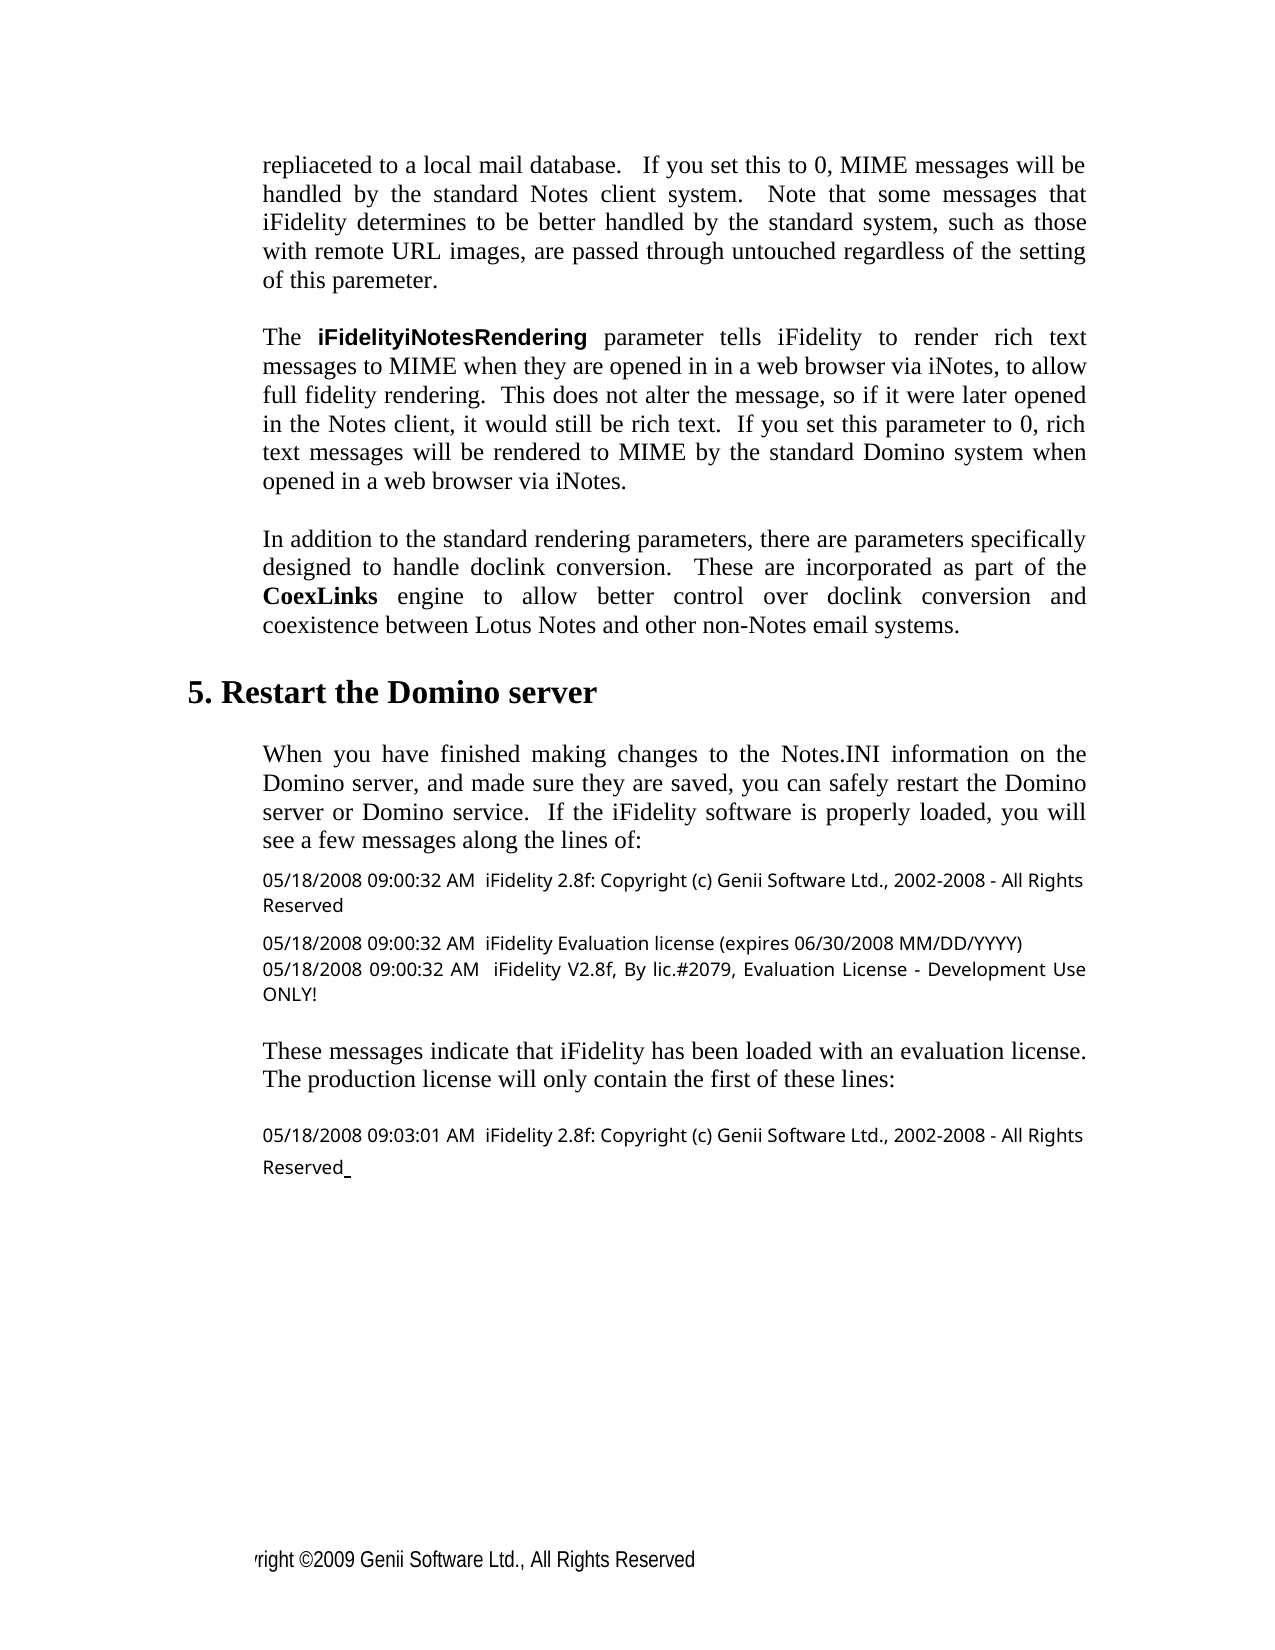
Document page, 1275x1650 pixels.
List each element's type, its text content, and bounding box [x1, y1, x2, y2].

text In addition to the standard rendering parameters, there are parameters specifically designed to handle doclink conversion. These are incorporated as part of the CoexLinks engine to allow better control over doclink conversion and coexistence between Lotus Notes and other non-Notes email systems. [262, 524, 1087, 639]
text When you have finished making changes to the Notes.INI information on the Domino server, and made sure they are saved, you can safely restart the Domino server or Domino service. If the iFidelity software is properly loaded, you will see a few messages along the lines of: [262, 739, 1087, 854]
text 5. Restart the Domino server [187, 672, 1087, 711]
text The iFidelityiNotesRendering parameter tells iFidelity to render rich text messages to MIME when they are opened in in a web browser via iNotes, to allow full fidelity rendering. This does not alter the message, so if it were later opened in the Notes client, it would still be rich text. If you set this parameter to 0, rich text messages will be rendered to MIME by the standard Domino system when opened in a web browser via iNotes. [262, 322, 1087, 495]
text 05/18/2008 09:00:32 AM iFidelity 2.8f: Copyright (c) Genii Software Ltd., 2002-2008 - All Rights Reserved [262, 867, 1087, 918]
text 05/18/2008 09:00:32 AM iFidelity Evaluation license (expires 06/30/2008 MM/DD/YYYY) [262, 930, 1087, 956]
text These messages indicate that iFidelity has been loaded with an evaluation license. The production license will only contain the first of these lines: [262, 1036, 1087, 1093]
text repliaceted to a local mail database. If you set this to 0, MIME messages will be handled by the standard Notes client system. Note that some messages that iFidelity determines to be better handled by the standard system, such as those with remote URL images, are passed through untouched regardless of the setting of this paremeter. [262, 150, 1087, 294]
text 05/18/2008 09:03:01 AM iFidelity 2.8f: Copyright (c) Genii Software Ltd., 2002-2008 - All Rights Reserved [262, 1122, 1087, 1181]
text 05/18/2008 09:00:32 AM iFidelity V2.8f, By lic.#2079, Evaluation License - Development Use ONLY! [262, 956, 1087, 1007]
